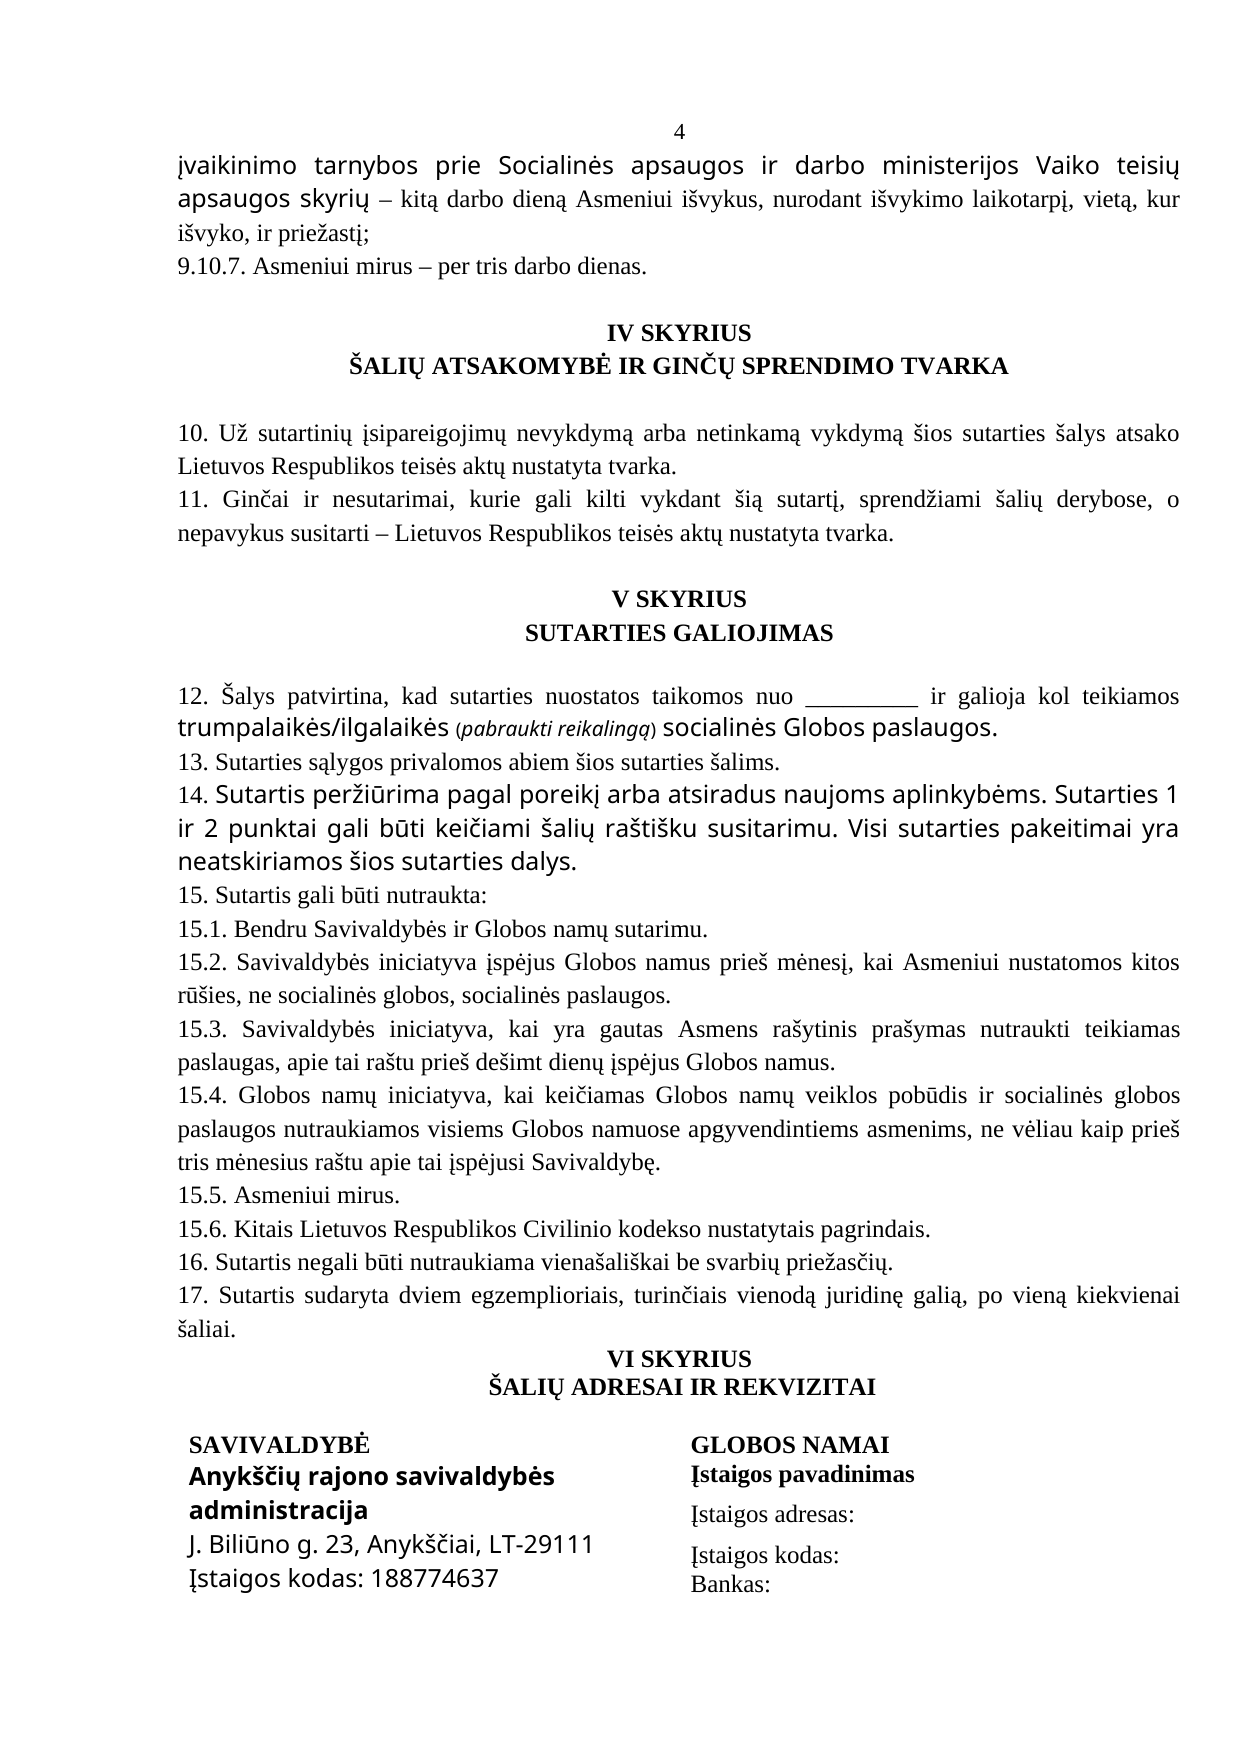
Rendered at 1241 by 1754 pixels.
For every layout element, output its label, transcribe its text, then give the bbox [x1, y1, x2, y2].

text V SKYRIUS [177, 581, 1181, 614]
text 15.1. Bendru Savivaldybės ir Globos namų sutarimu. [177, 910, 1181, 944]
text 15.4. Globos namų iniciatyva, kai keičiamas Globos namų veiklos pobūdis ir socialinės globos paslaugos nutraukiamos visiems Globos namuose apgyvendintiems asmenims, ne vėliau kaip prieš tris mėnesius raštu apie tai įspėjusi Savivaldybę. [177, 1077, 1181, 1177]
text VI SKYRIUS [177, 1344, 1181, 1372]
text 13. Sutarties sąlygos privalomos abiem šios sutarties šalims. [177, 744, 1181, 777]
text 15.6. Kitais Lietuvos Respublikos Civilinio kodekso nustatytais pagrindais. [177, 1210, 1181, 1244]
text įvaikinimo tarnybos prie Socialinės apsaugos ir darbo ministerijos Vaiko teisių apsaugos skyrių – kitą darbo dieną Asmeniui išvykus, nurodant išvykimo laikotarpį, vietą, kur išvyko, ir priežastį; [177, 148, 1181, 248]
text ŠALIŲ ATSAKOMYBĖ IR GINČŲ SPRENDIMO TVARKA [177, 348, 1181, 381]
table_header SAVIVALDYBĖ Anykščių rajono savivaldybės administracija J. Biliūno g. 23, Anykščiai, LT-29111 Įstaigos kodas: 188774637 [177, 1430, 679, 1602]
text 10. Už sutartinių įsipareigojimų nevykdymą arba netinkamą vykdymą šios sutarties šalys atsako Lietuvos Respublikos teisės aktų nustatyta tvarka. [177, 414, 1181, 481]
text 14. Sutartis peržiūrima pagal poreikį arba atsiradus naujoms aplinkybėms. Sutarties 1 ir 2 punktai gali būti keičiami šalių raštišku susitarimu. Visi sutarties pakeitimai yra neatskiriamos šios sutarties dalys. [177, 777, 1181, 877]
text 16. Sutartis negali būti nutraukiama vienašališkai be svarbių priežasčių. [177, 1244, 1181, 1277]
text 15.2. Savivaldybės iniciatyva įspėjus Globos namus prieš mėnesį, kai Asmeniui nustatomos kitos rūšies, ne socialinės globos, socialinės paslaugos. [177, 944, 1181, 1010]
text IV SKYRIUS [177, 314, 1181, 348]
text 11. Ginčai ir nesutarimai, kurie gali kilti vykdant šią sutartį, sprendžiami šalių derybose, o nepavykus susitarti – Lietuvos Respublikos teisės aktų nustatyta tvarka. [177, 481, 1181, 548]
text SUTARTIES GALIOJIMAS [177, 614, 1181, 648]
text 9.10.7. Asmeniui mirus – per tris darbo dienas. [177, 248, 1181, 281]
text ŠALIŲ ADRESAI IR REKVIZITAI [177, 1372, 1181, 1401]
text 15.3. Savivaldybės iniciatyva, kai yra gautas Asmens rašytinis prašymas nutraukti teikiamas paslaugas, apie tai raštu prieš dešimt dienų įspėjus Globos namus. [177, 1010, 1181, 1077]
text 15. Sutartis gali būti nutraukta: [177, 877, 1181, 910]
text 17. Sutartis sudaryta dviem egzemplioriais, turinčiais vienodą juridinę galią, po vieną kiekvienai šaliai. [177, 1277, 1181, 1344]
text 15.5. Asmeniui mirus. [177, 1177, 1181, 1210]
text 12. Šalys patvirtina, kad sutarties nuostatos taikomos nuo _________ ir galioja kol teikiamos trumpalaikės/ilgalaikės (pabraukti reikalingą) socialinės Globos paslaugos. [177, 681, 1181, 744]
table_header GLOBOS NAMAI Įstaigos pavadinimas Įstaigos adresas: Įstaigos kodas: Bankas: [679, 1430, 1181, 1602]
